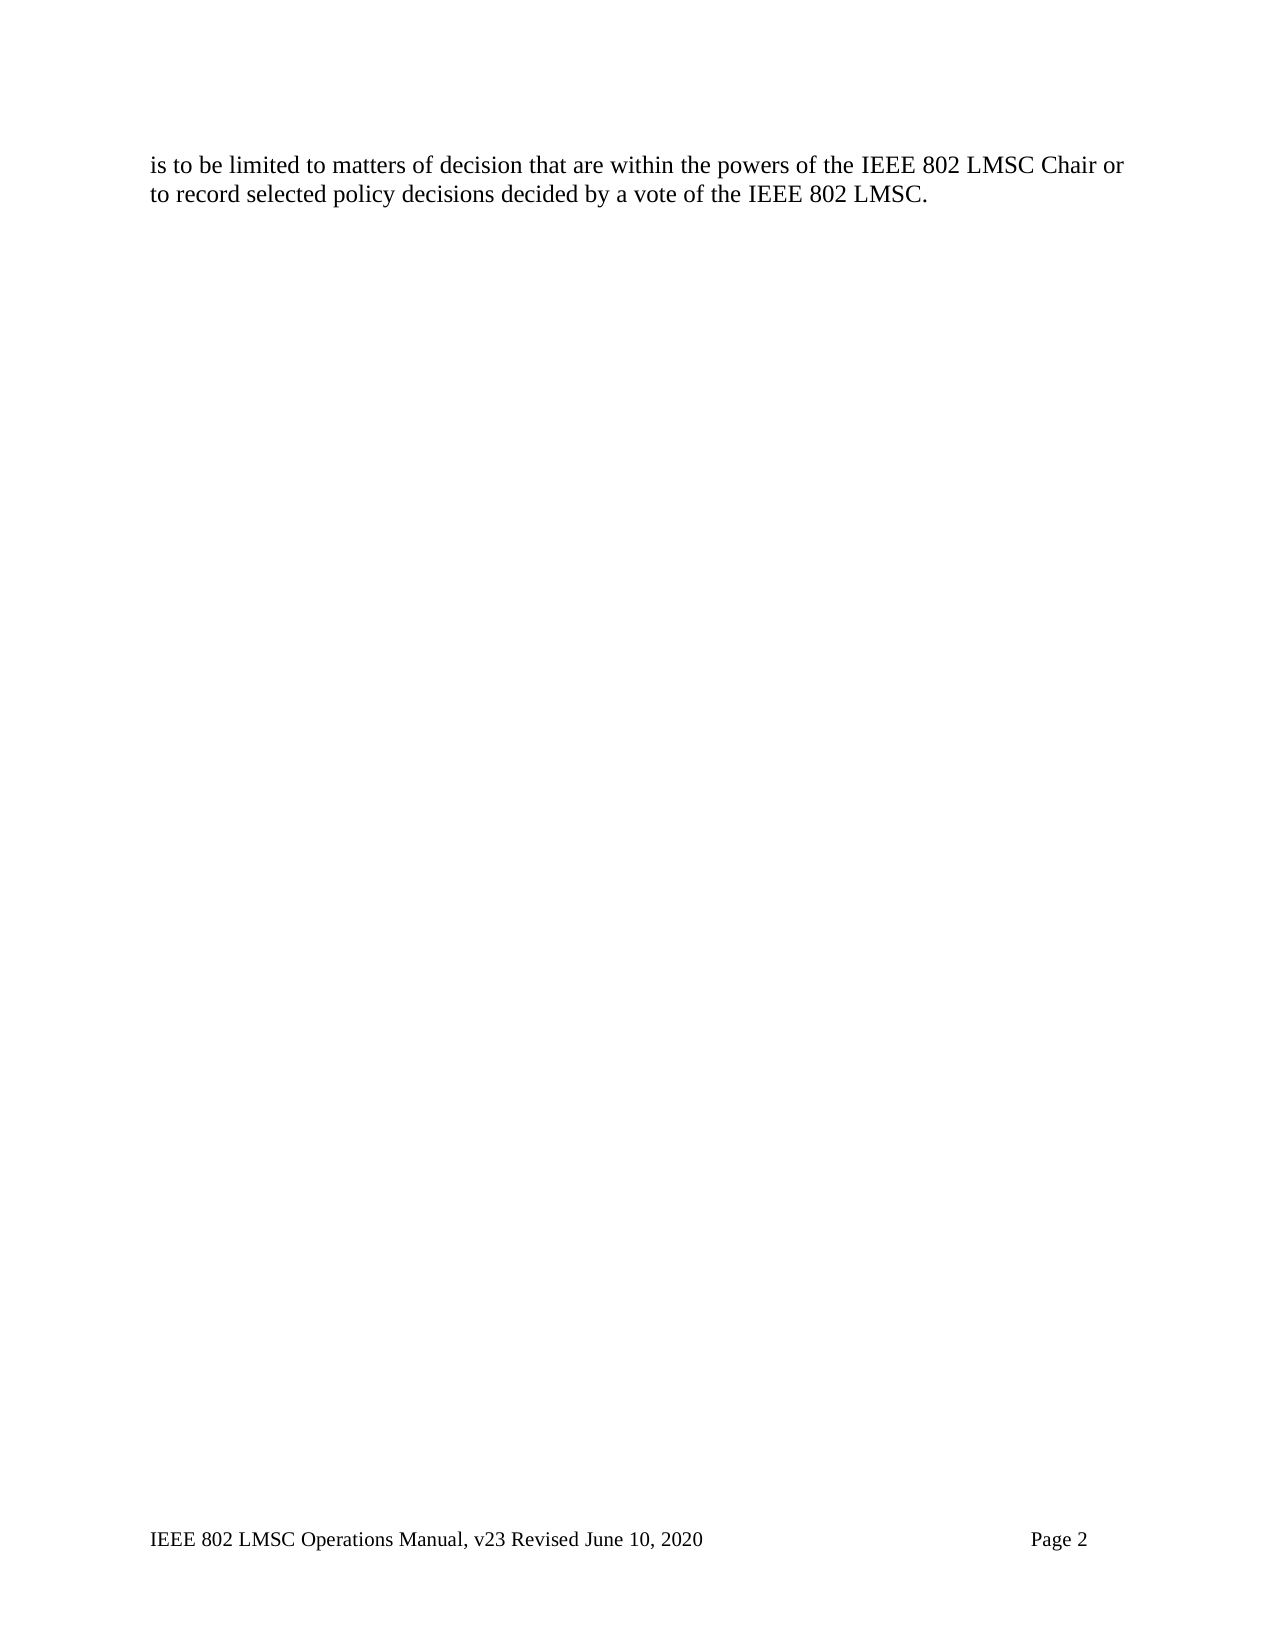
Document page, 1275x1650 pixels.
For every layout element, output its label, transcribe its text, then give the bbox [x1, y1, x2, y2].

text is to be limited to matters of decision that are within the powers of the IEEE 802 LMSC Chair or to record selected policy decisions decided by a vote of the IEEE 802 LMSC. [150, 150, 1125, 208]
